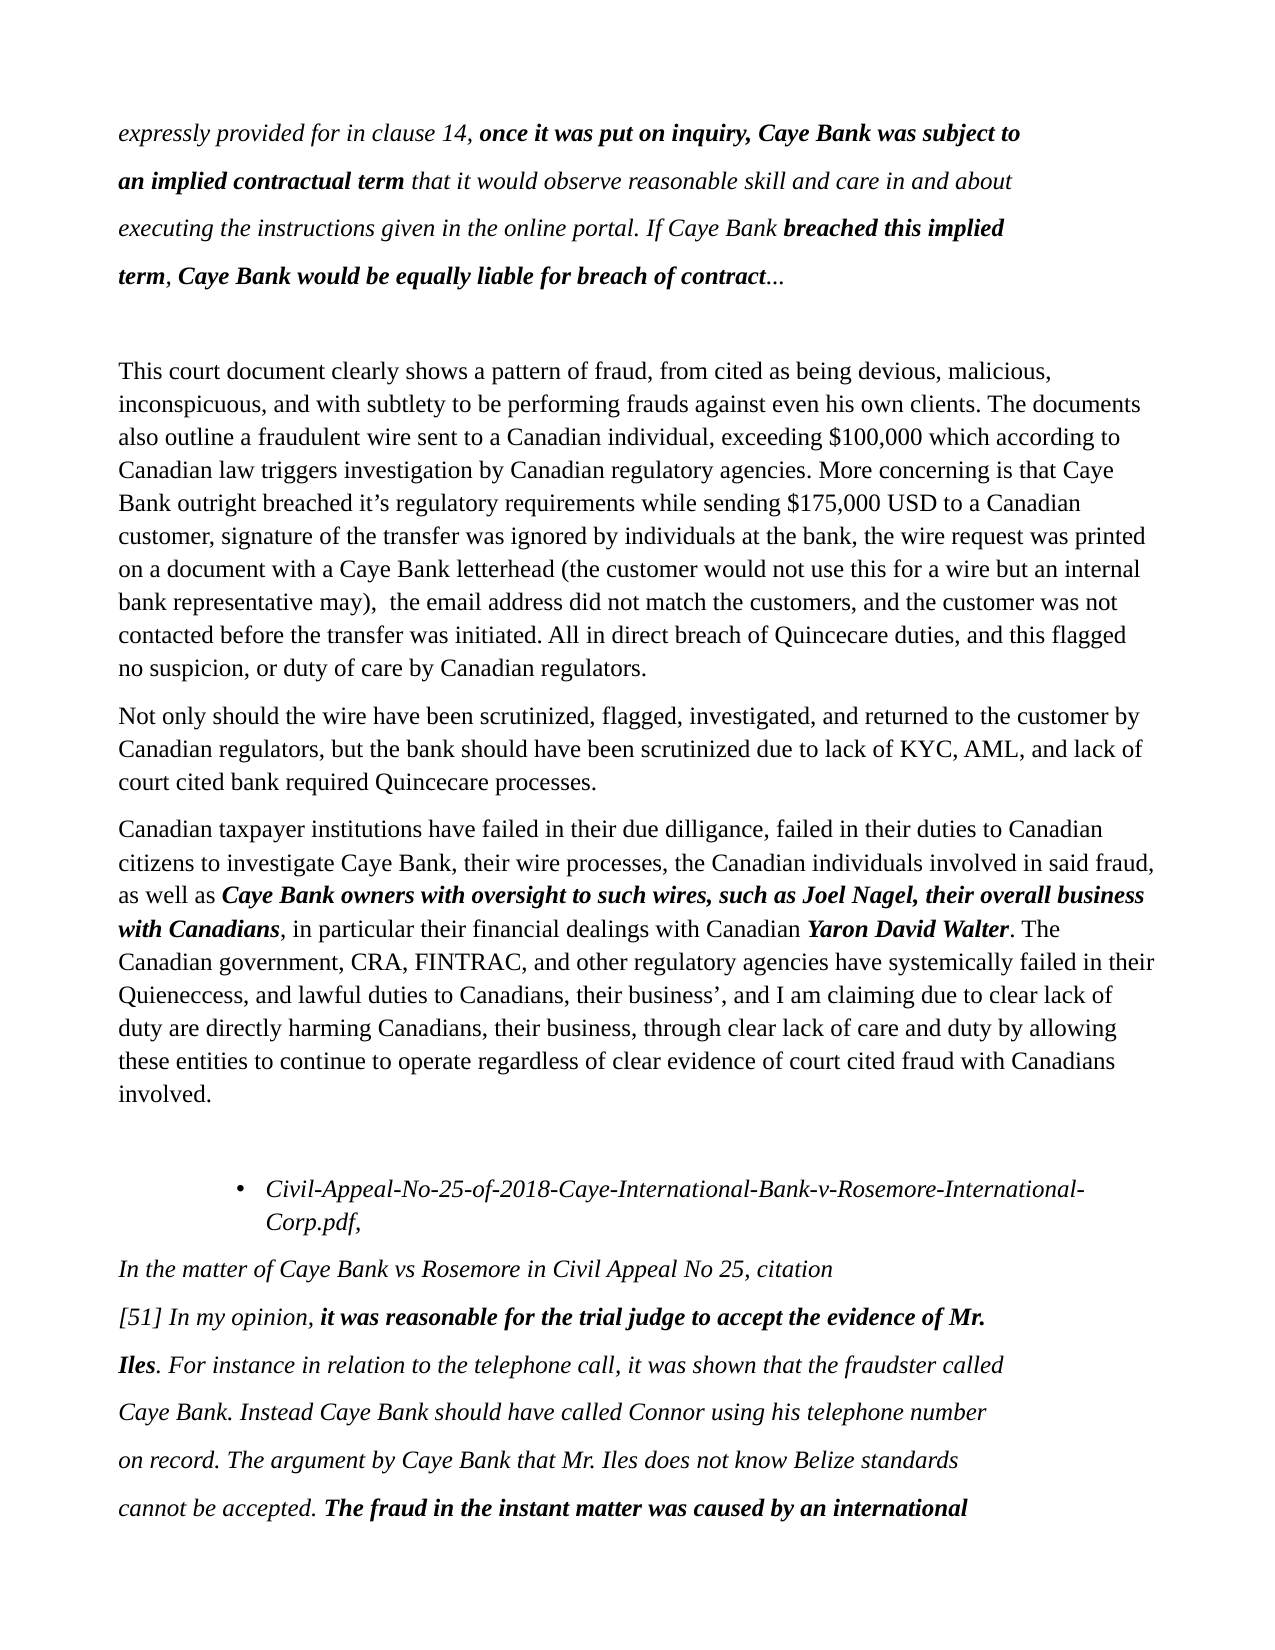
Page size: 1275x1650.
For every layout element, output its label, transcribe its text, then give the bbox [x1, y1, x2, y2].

text term, Caye Bank would be equally liable for breach of contract... [118, 261, 1157, 290]
text Canadian taxpayer institutions have failed in their due dilligance, failed in their duties to Canadian citizens to investigate Caye Bank, their wire processes, the Canadian individuals involved in said fraud, as well as Caye Bank owners with oversight to such wires, such as Joel Nagel, their overall business with Canadians, in particular their financial dealings with Canadian Yaron David Walter. The Canadian government, CRA, FINTRAC, and other regulatory agencies have systemically failed in their Quieneccess, and lawful duties to Canadians, their business’, and I am claiming due to clear lack of duty are directly harming Canadians, their business, through clear lack of care and duty by allowing these entities to continue to operate regardless of clear evidence of court cited fraud with Canadians involved. [118, 814, 1157, 1107]
text expressly provided for in clause 14, once it was put on inquiry, Caye Bank was subject to [118, 118, 1157, 147]
text In the matter of Caye Bank vs Rosemore in Civil Appeal No 25, citation [118, 1254, 1157, 1283]
text cannot be accepted. The fraud in the instant matter was caused by an international [118, 1493, 1157, 1521]
list Civil-Appeal-No-25-of-2018-Caye-International-Bank-v-Rosemore-International-Corp.pdf, [236, 1174, 1157, 1236]
text Not only should the wire have been scrutinized, flagged, investigated, and returned to the customer by Canadian regulators, but the bank should have been scrutinized due to lack of KYC, AML, and lack of court cited bank required Quincecare processes. [118, 701, 1157, 796]
text [51] In my opinion, it was reasonable for the trial judge to accept the evidence of Mr. [118, 1302, 1157, 1331]
text This court document clearly shows a pattern of fraud, from cited as being devious, malicious, inconspicuous, and with subtlety to be performing frauds against even his own clients. The documents also outline a fraudulent wire sent to a Canadian individual, exceeding $100,000 which according to Canadian law triggers investigation by Canadian regulatory agencies. More concerning is that Caye Bank outright breached it’s regulatory requirements while sending $175,000 USD to a Canadian customer, signature of the transfer was ignored by individuals at the bank, the wire request was printed on a document with a Caye Bank letterhead (the customer would not use this for a wire but an internal bank representative may), the email address did not match the customers, and the customer was not contacted before the transfer was initiated. All in direct breach of Quincecare duties, and this flagged no suspicion, or duty of care by Canadian regulators. [118, 356, 1157, 682]
text an implied contractual term that it would observe reasonable skill and care in and about [118, 166, 1157, 194]
text executing the instructions given in the online portal. If Caye Bank breached this implied [118, 213, 1157, 242]
text on record. The argument by Caye Bank that Mr. Iles does not know Belize standards [118, 1445, 1157, 1474]
text Iles. For instance in relation to the telephone call, it was shown that the fraudster called [118, 1350, 1157, 1378]
text Caye Bank. Instead Caye Bank should have called Connor using his telephone number [118, 1397, 1157, 1426]
